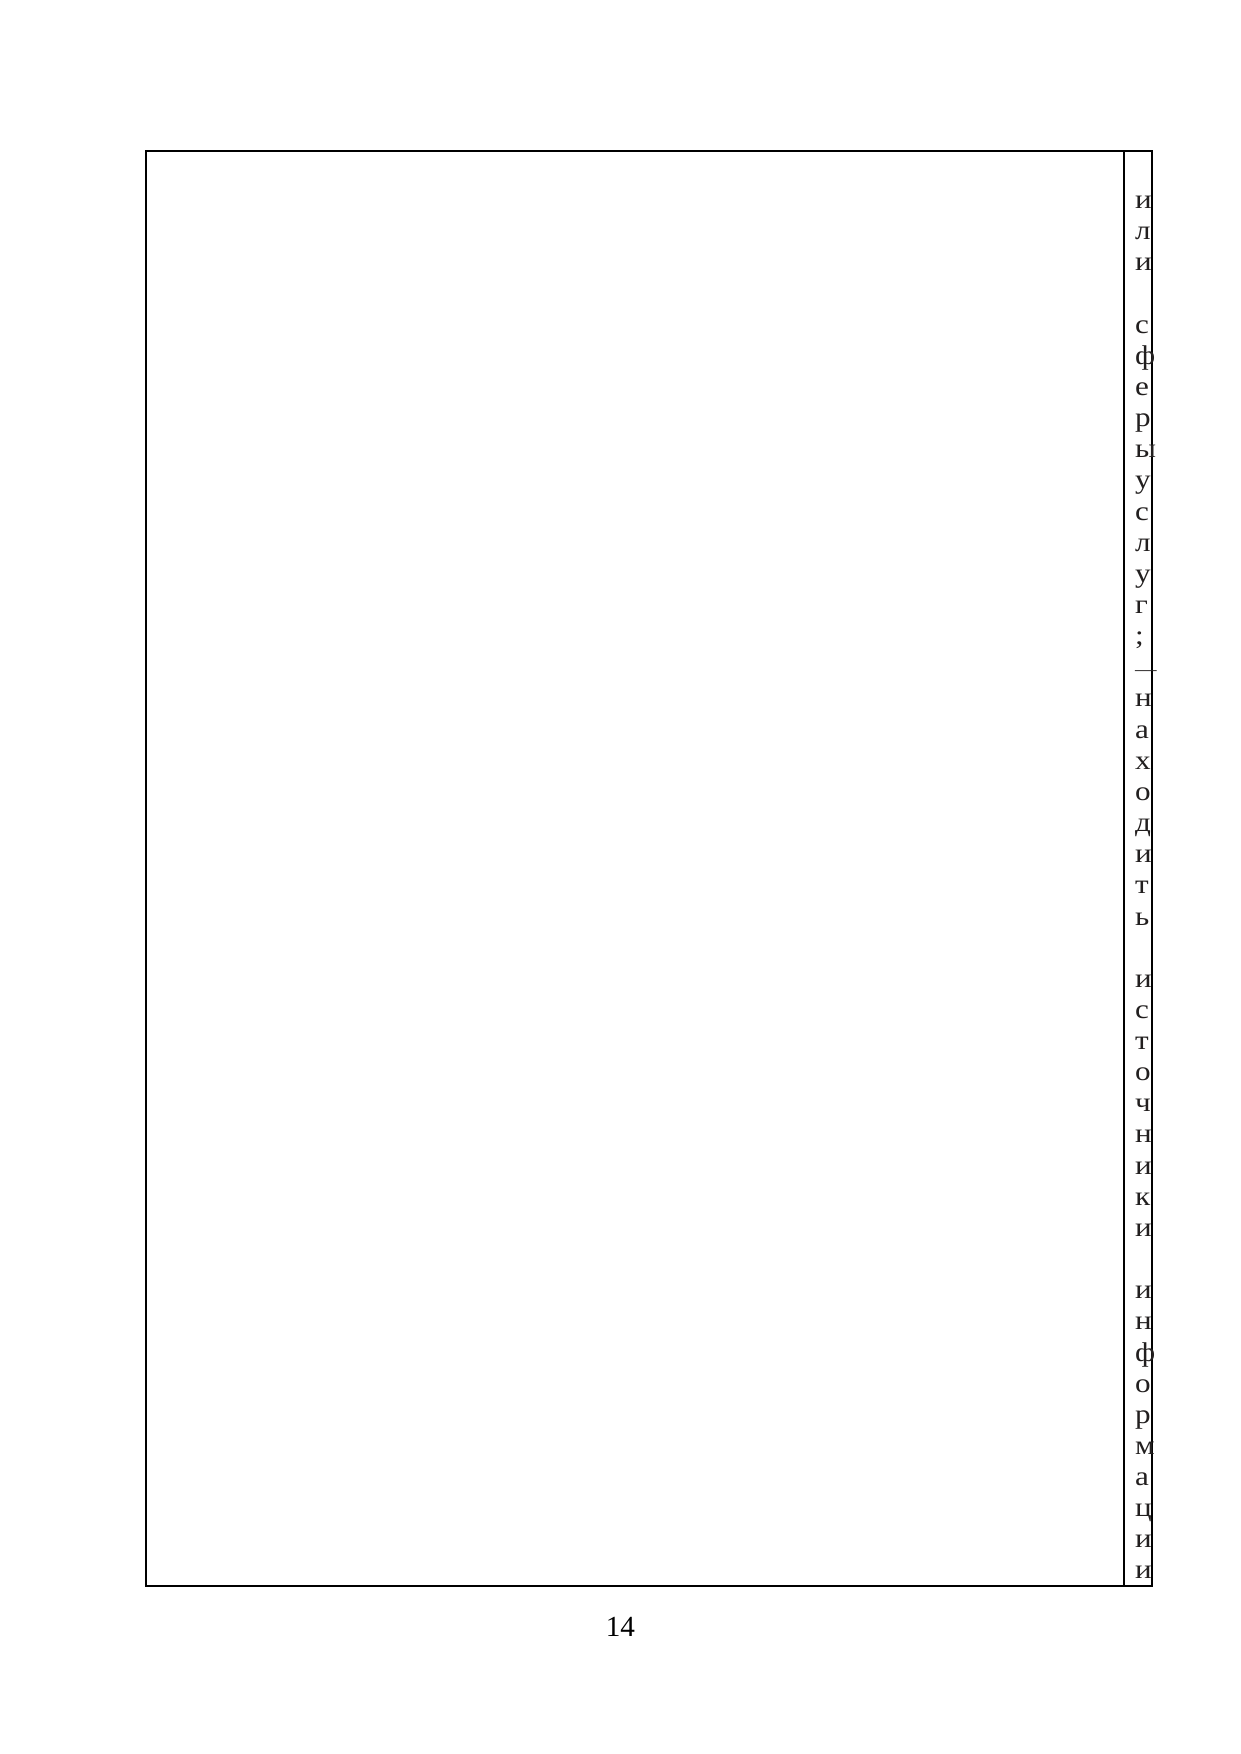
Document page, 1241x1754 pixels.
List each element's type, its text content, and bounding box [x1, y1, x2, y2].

table_cell Изучатьхарактеристикипроизводства; оценивать уровень автоматизации и роботизации местногопроизводства; оценивать уровень экологичностиместногопроизводства; определяться в приемлемости для себя той или иной сферы производства или сферыуслуг; находить источники информации о перспективах развития современных производств в области проживания, а также об актуальном состоянии и перспективах развития регионального рынкатруда [1125, 152, 1151, 1585]
table_cell [147, 152, 1123, 1585]
